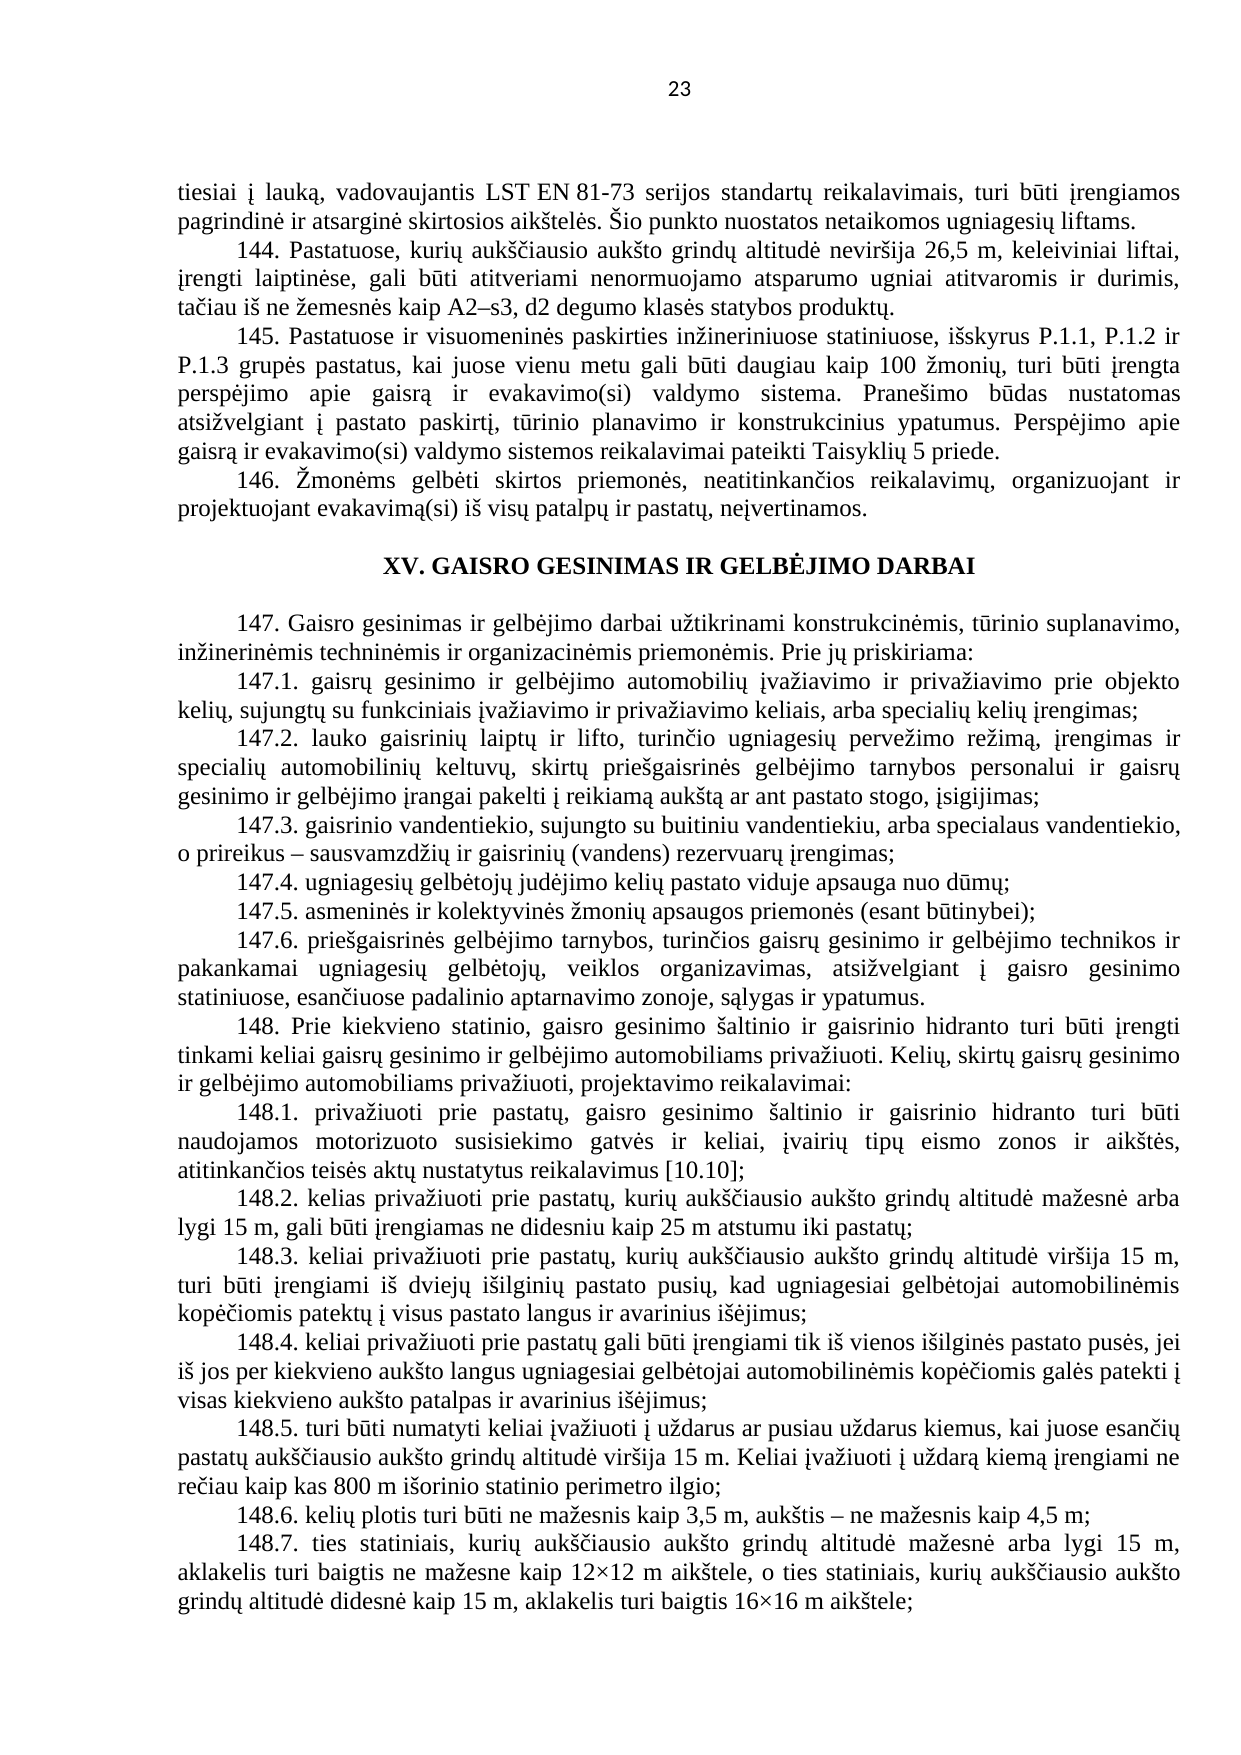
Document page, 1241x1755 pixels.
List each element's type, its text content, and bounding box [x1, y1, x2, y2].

text 147.1. gaisrų gesinimo ir gelbėjimo automobilių įvažiavimo ir privažiavimo prie objekto kelių, sujungtų su funkciniais įvažiavimo ir privažiavimo keliais, arba specialių kelių įrengimas; [177, 666, 1181, 723]
text tiesiai į lauką, vadovaujantis LST EN 81-73 serijos standartų reikalavimais, turi būti įrengiamos pagrindinė ir atsarginė skirtosios aikštelės. Šio punkto nuostatos netaikomos ugniagesių liftams. [177, 177, 1181, 235]
text XV. GAISRO GESINIMAS IR GELBĖJIMO DARBAI [177, 551, 1181, 580]
text 148.5. turi būti numatyti keliai įvažiuoti į uždarus ar pusiau uždarus kiemus, kai juose esančių pastatų aukščiausio aukšto grindų altitudė viršija 15 m. Keliai įvažiuoti į uždarą kiemą įrengiami ne rečiau kaip kas 800 m išorinio statinio perimetro ilgio; [177, 1413, 1181, 1500]
text 147. Gaisro gesinimas ir gelbėjimo darbai užtikrinami konstrukcinėmis, tūrinio suplanavimo, inžinerinėmis techninėmis ir organizacinėmis priemonėmis. Prie jų priskiriama: [177, 608, 1181, 666]
text 148. Prie kiekvieno statinio, gaisro gesinimo šaltinio ir gaisrinio hidranto turi būti įrengti tinkami keliai gaisrų gesinimo ir gelbėjimo automobiliams privažiuoti. Kelių, skirtų gaisrų gesinimo ir gelbėjimo automobiliams privažiuoti, projektavimo reikalavimai: [177, 1011, 1181, 1097]
text 147.4. ugniagesių gelbėtojų judėjimo kelių pastato viduje apsauga nuo dūmų; [177, 867, 1181, 896]
text 145. Pastatuose ir visuomeninės paskirties inžineriniuose statiniuose, išskyrus P.1.1, P.1.2 ir P.1.3 grupės pastatus, kai juose vienu metu gali būti daugiau kaip 100 žmonių, turi būti įrengta perspėjimo apie gaisrą ir evakavimo(si) valdymo sistema. Pranešimo būdas nustatomas atsižvelgiant į pastato paskirtį, tūrinio planavimo ir konstrukcinius ypatumus. Perspėjimo apie gaisrą ir evakavimo(si) valdymo sistemos reikalavimai pateikti Taisyklių 5 priede. [177, 321, 1181, 465]
text 147.3. gaisrinio vandentiekio, sujungto su buitiniu vandentiekiu, arba specialaus vandentiekio, o prireikus – sausvamzdžių ir gaisrinių (vandens) rezervuarų įrengimas; [177, 810, 1181, 867]
text 148.1. privažiuoti prie pastatų, gaisro gesinimo šaltinio ir gaisrinio hidranto turi būti naudojamos motorizuoto susisiekimo gatvės ir keliai, įvairių tipų eismo zonos ir aikštės, atitinkančios teisės aktų nustatytus reikalavimus [10.10]; [177, 1097, 1181, 1183]
text 148.2. kelias privažiuoti prie pastatų, kurių aukščiausio aukšto grindų altitudė mažesnė arba lygi 15 m, gali būti įrengiamas ne didesniu kaip 25 m atstumu iki pastatų; [177, 1183, 1181, 1241]
text 148.7. ties statiniais, kurių aukščiausio aukšto grindų altitudė mažesnė arba lygi 15 m, aklakelis turi baigtis ne mažesne kaip 12×12 m aikštele, o ties statiniais, kurių aukščiausio aukšto grindų altitudė didesnė kaip 15 m, aklakelis turi baigtis 16×16 m aikštele; [177, 1528, 1181, 1615]
text 147.2. lauko gaisrinių laiptų ir lifto, turinčio ugniagesių pervežimo režimą, įrengimas ir specialių automobilinių keltuvų, skirtų priešgaisrinės gelbėjimo tarnybos personalui ir gaisrų gesinimo ir gelbėjimo įrangai pakelti į reikiamą aukštą ar ant pastato stogo, įsigijimas; [177, 723, 1181, 810]
text 146. Žmonėms gelbėti skirtos priemonės, neatitinkančios reikalavimų, organizuojant ir projektuojant evakavimą(si) iš visų patalpų ir pastatų, neįvertinamos. [177, 465, 1181, 522]
text 148.4. keliai privažiuoti prie pastatų gali būti įrengiami tik iš vienos išilginės pastato pusės, jei iš jos per kiekvieno aukšto langus ugniagesiai gelbėtojai automobilinėmis kopėčiomis galės patekti į visas kiekvieno aukšto patalpas ir avarinius išėjimus; [177, 1327, 1181, 1413]
text 148.3. keliai privažiuoti prie pastatų, kurių aukščiausio aukšto grindų altitudė viršija 15 m, turi būti įrengiami iš dviejų išilginių pastato pusių, kad ugniagesiai gelbėtojai automobilinėmis kopėčiomis patektų į visus pastato langus ir avarinius išėjimus; [177, 1241, 1181, 1327]
text 147.5. asmeninės ir kolektyvinės žmonių apsaugos priemonės (esant būtinybei); [177, 896, 1181, 925]
text 147.6. priešgaisrinės gelbėjimo tarnybos, turinčios gaisrų gesinimo ir gelbėjimo technikos ir pakankamai ugniagesių gelbėtojų, veiklos organizavimas, atsižvelgiant į gaisro gesinimo statiniuose, esančiuose padalinio aptarnavimo zonoje, sąlygas ir ypatumus. [177, 925, 1181, 1011]
text 144. Pastatuose, kurių aukščiausio aukšto grindų altitudė neviršija 26,5 m, keleiviniai liftai, įrengti laiptinėse, gali būti atitveriami nenormuojamo atsparumo ugniai atitvaromis ir durimis, tačiau iš ne žemesnės kaip A2–s3, d2 degumo klasės statybos produktų. [177, 235, 1181, 321]
text 148.6. kelių plotis turi būti ne mažesnis kaip 3,5 m, aukštis – ne mažesnis kaip 4,5 m; [177, 1500, 1181, 1528]
